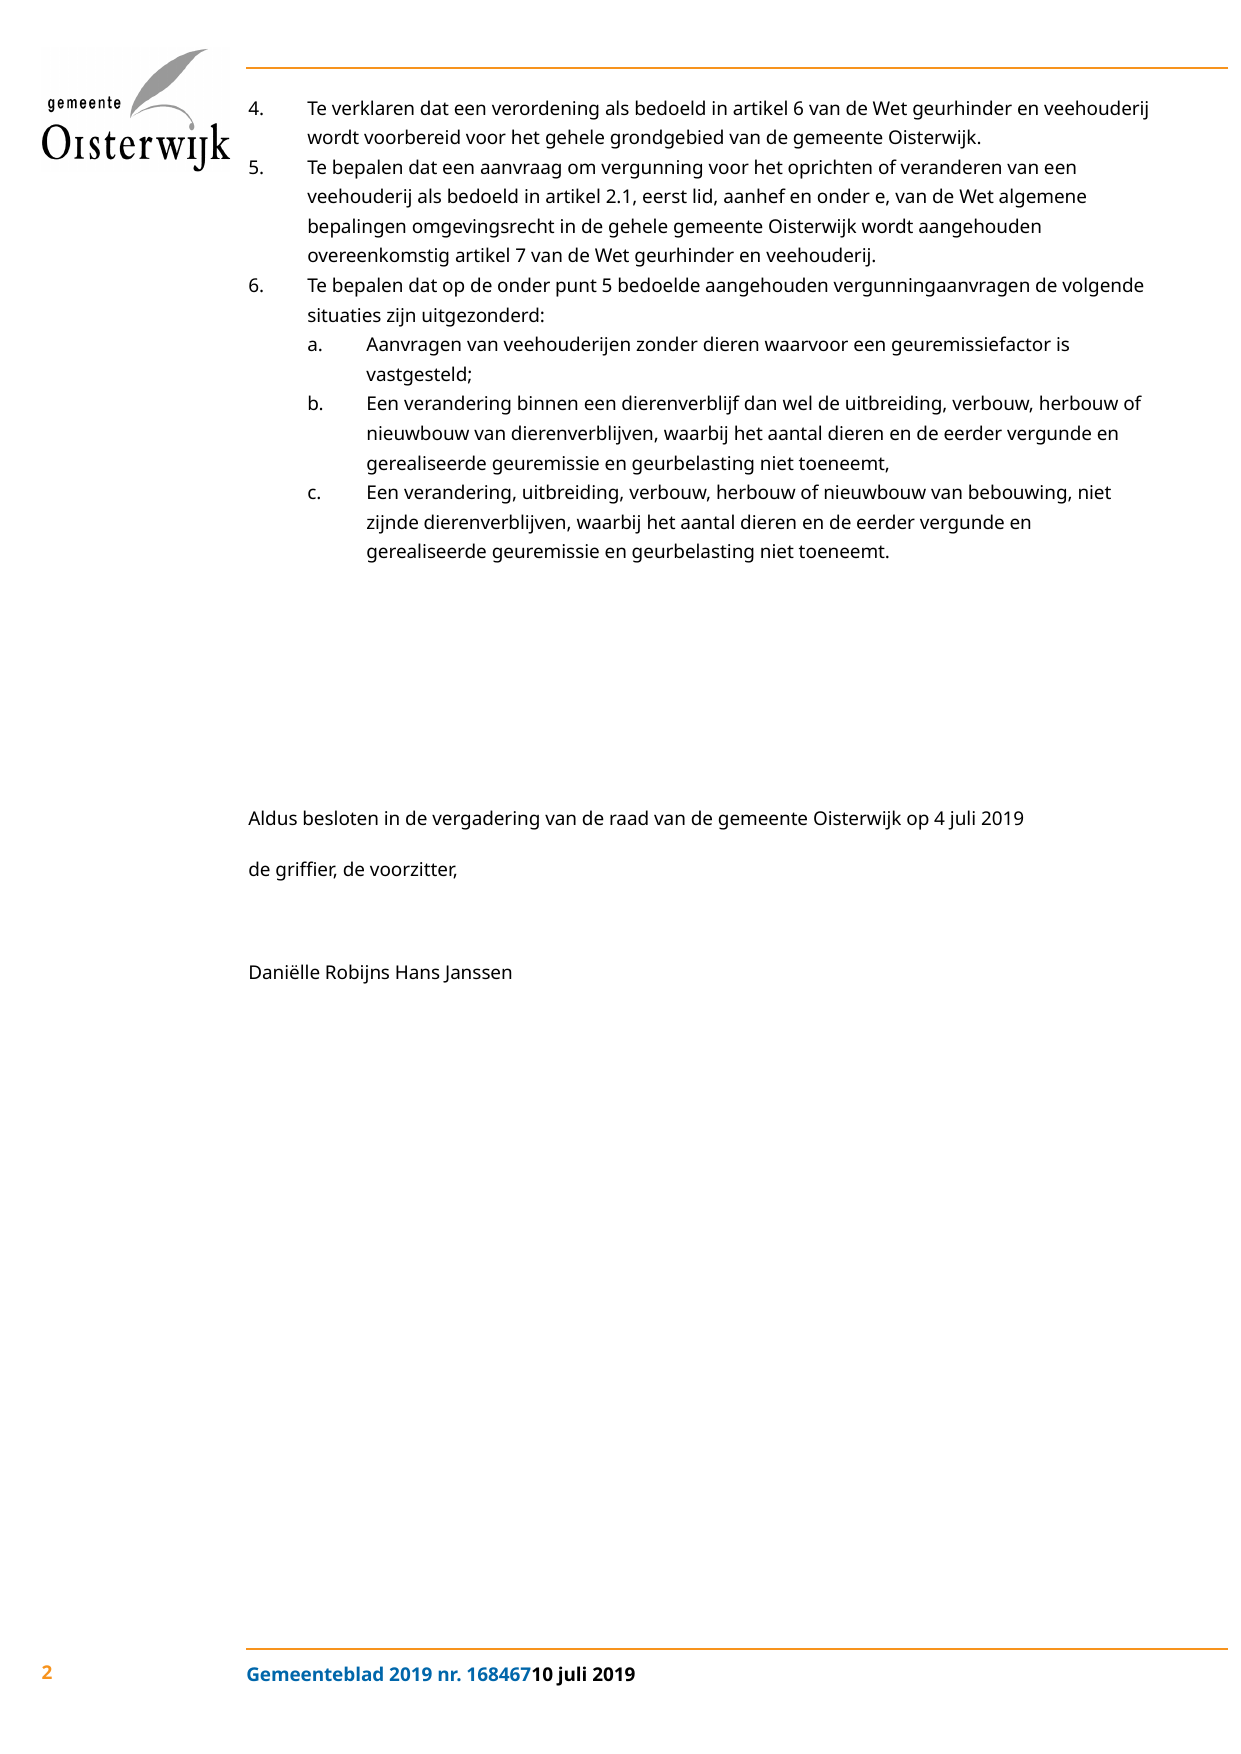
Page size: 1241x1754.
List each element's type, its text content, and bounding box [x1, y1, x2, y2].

list Aanvragen van veehouderijen zonder dieren waarvoor een geuremissiefactor is vastgesteld; [307, 331, 1152, 387]
list Te bepalen dat een aanvraag om vergunning voor het oprichten of veranderen van een veehouderij als bedoeld in artikel 2.1, eerst lid, aanhef en onder e, van de Wet algemene bepalingen omgevingsrecht in de gehele gemeente Oisterwijk wordt aangehouden overeenkomstig artikel 7 van de Wet geurhinder en veehouderij. [248, 154, 1152, 268]
text de griffier, de voorzitter, [248, 856, 1152, 882]
list Te bepalen dat op de onder punt 5 bedoelde aangehouden vergunningaanvragen de volgende situaties zijn uitgezonderd: [248, 272, 1152, 328]
text Daniëlle Robijns Hans Janssen [248, 959, 1152, 985]
text Aldus besloten in de vergadering van de raad van de gemeente Oisterwijk op 4 juli 2019 [248, 805, 1152, 831]
list Een verandering binnen een dierenverblijf dan wel de uitbreiding, verbouw, herbouw of nieuwbouw van dierenverblijven, waarbij het aantal dieren en de eerder vergunde en gerealiseerde geuremissie en geurbelasting niet toeneemt, [307, 391, 1152, 476]
list Een verandering, uitbreiding, verbouw, herbouw of nieuwbouw van bebouwing, niet zijnde dierenverblijven, waarbij het aantal dieren en de eerder vergunde en gerealiseerde geuremissie en geurbelasting niet toeneemt. [307, 479, 1152, 564]
list Te verklaren dat een verordening als bedoeld in artikel 6 van de Wet geurhinder en veehouderij wordt voorbereid voor het gehele grondgebied van de gemeente Oisterwijk. [248, 95, 1152, 150]
picture [41, 47, 231, 172]
